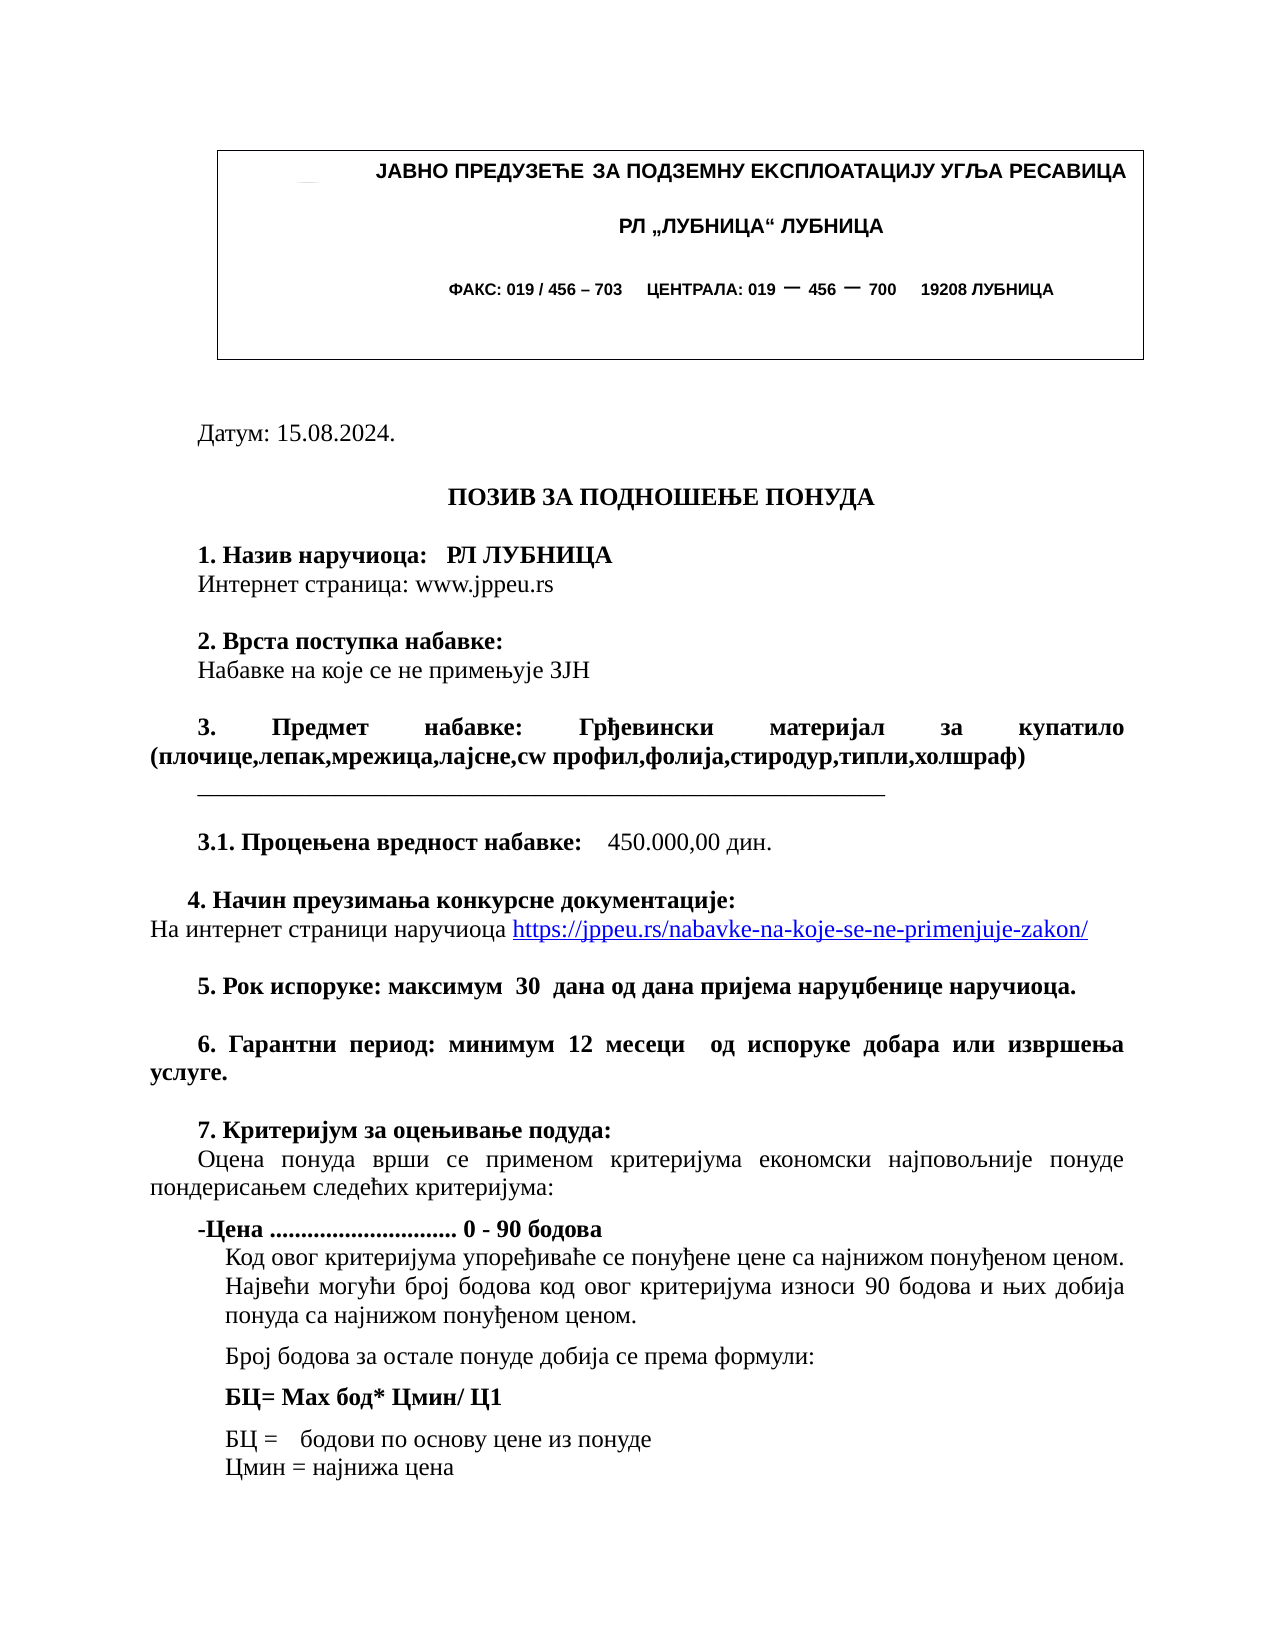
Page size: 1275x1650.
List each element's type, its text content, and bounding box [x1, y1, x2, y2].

text Број бодова за остале понуде добија се према формули: [225, 1341, 1125, 1370]
text 4. Начин преузимања конкурсне документације: [150, 885, 1125, 914]
text 1. Назив наручиоца: РЛ ЛУБНИЦА [150, 540, 1125, 569]
text -Цена .............................. 0 - 90 бодова [150, 1214, 1125, 1242]
text 3.1. Процењена вредност набавке: 450.000,00 дин. [150, 827, 1125, 856]
text Интернет страница: www.jppeu.rs [150, 569, 1125, 597]
text Датум: 15.08.2024. [150, 418, 1125, 447]
text ПОЗИВ ЗА ПОДНОШЕЊЕ ПОНУДА [150, 482, 1125, 511]
text БЦ= Маx бод* Цмин/ Ц1 [225, 1382, 1125, 1411]
text 5. Рок испоруке: максимум 30 дана од дана пријема наруџбенице наручиоца. [150, 971, 1125, 1000]
text Набавке на које се не примењује ЗЈН [150, 655, 1125, 684]
text Оцена понуда врши се применом критеријума економски најповољније понуде пондерисањем следећих критеријума: [150, 1144, 1125, 1201]
text 6. Гарантни период: минимум 12 месеци од испоруке добара или извршења услуге. [150, 1029, 1125, 1086]
text Цмин = најнижа цена [225, 1452, 1125, 1481]
text 2. Врста поступка набавке: [150, 626, 1125, 655]
text БЦ = бодови по основу цене из понуде [225, 1424, 1125, 1452]
text На интернет страници наручиоца https://jppeu.rs/nabavke-na-koje-se-ne-primenjuje-zakon/ [150, 914, 1125, 942]
table_header ЈАВНО ПРЕДУЗЕЋЕ ЗА ПОДЗЕМНУ EKСПЛОАТАЦИЈУ УГЉА РЕСАВИЦА РЛ „ЛУБНИЦА“ ЛУБНИЦА ФАКС: 019 / 456 – 703 ЦЕНТРАЛА: 019 – 456 – 700 19208 ЛУБНИЦA [218, 151, 1143, 359]
text Код овог критеријума упоређиваће се понуђене цене са најнижом понуђеном ценом. Највећи могући број бодова код овог критеријума износи 90 бодова и њих добија понуда са најнижом понуђеном ценом. [225, 1242, 1125, 1329]
text 7. Критеријум за оцењивање подуда: [150, 1115, 1125, 1144]
text _______________________________________________________ [150, 770, 1125, 799]
text 3. Предмет набавке: Грђевински материјал за купатило (плочице,лепак,мрежица,лајсне,cw профил,фолија,стиродур,типли,холшраф) [150, 712, 1125, 770]
